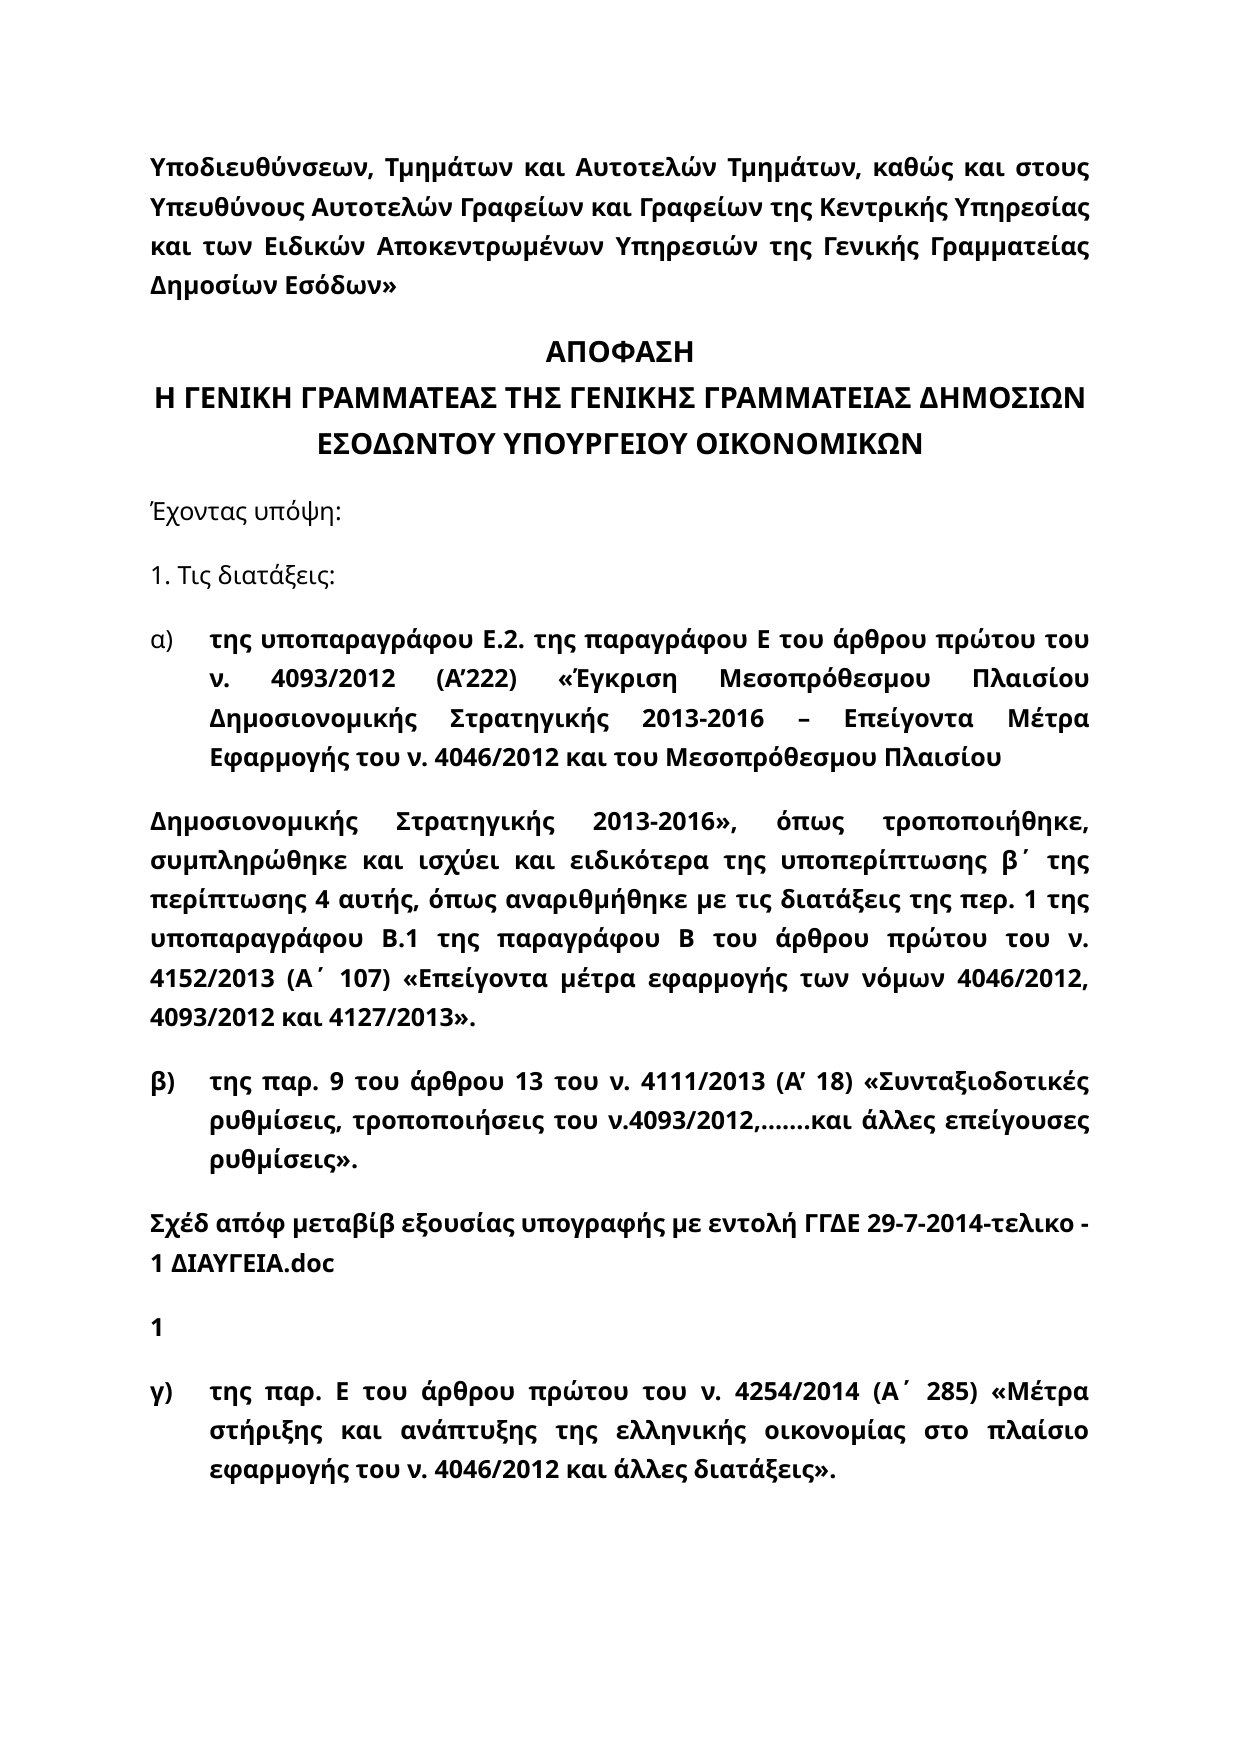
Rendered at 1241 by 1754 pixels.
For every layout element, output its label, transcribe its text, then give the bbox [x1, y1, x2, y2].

list α) της υποπαραγράφου Ε.2. της παραγράφου Ε του άρθρου πρώτου του ν. 4093/2012 (Α’222) «Έγκριση Μεσοπρόθεσμου Πλαισίου Δημοσιονομικής Στρατηγικής 2013-2016 – Επείγοντα Μέτρα Εφαρμογής του ν. 4046/2012 και του Μεσοπρόθεσμου Πλαισίου [150, 622, 1090, 773]
text 1. Τις διατάξεις: [150, 558, 1090, 592]
text Δημοσιονομικής Στρατηγικής 2013-2016», όπως τροποποιήθηκε, συμπληρώθηκε και ισχύει και ειδικότερα της υποπερίπτωσης β΄ της περίπτωσης 4 αυτής, όπως αναριθμήθηκε με τις διατάξεις της περ. 1 της υποπαραγράφου Β.1 της παραγράφου Β του άρθρου πρώτου του ν. 4152/2013 (Α΄ 107) «Επείγοντα μέτρα εφαρμογής των νόμων 4046/2012, 4093/2012 και 4127/2013». [150, 803, 1090, 1033]
text ΑΠΟΦΑΣΗ Η ΓΕΝΙΚΗ ΓΡΑΜΜΑΤΕΑΣ ΤΗΣ ΓΕΝΙΚΗΣ ΓΡΑΜΜΑΤΕΙΑΣ ΔΗΜΟΣΙΩΝ ΕΣΟΔΩΝΤΟΥ ΥΠΟΥΡΓΕΙΟΥ ΟΙΚΟΝΟΜΙΚΩΝ [150, 332, 1090, 463]
list γ) της παρ. Ε του άρθρου πρώτου του ν. 4254/2014 (Α΄ 285) «Μέτρα στήριξης και ανάπτυξης της ελληνικής οικονομίας στο πλαίσιο εφαρμογής του ν. 4046/2012 και άλλες διατάξεις». [150, 1373, 1090, 1486]
list β) της παρ. 9 του άρθρου 13 του ν. 4111/2013 (Α’ 18) «Συνταξιοδοτικές ρυθμίσεις, τροποποιήσεις του ν.4093/2012,…….και άλλες επείγουσες ρυθμίσεις». [150, 1063, 1090, 1176]
text Σχέδ απόφ μεταβίβ εξουσίας υπογραφής με εντολή ΓΓΔΕ 29-7-2014-τελικο -1 ΔΙΑΥΓΕΙΑ.doc [150, 1206, 1090, 1279]
text Έχοντας υπόψη: [150, 493, 1090, 528]
text Υποδιευθύνσεων, Τμημάτων και Αυτοτελών Τμημάτων, καθώς και στους Υπευθύνους Αυτοτελών Γραφείων και Γραφείων της Κεντρικής Υπηρεσίας και των Ειδικών Αποκεντρωμένων Υπηρεσιών της Γενικής Γραμματείας Δημοσίων Εσόδων» [150, 150, 1090, 302]
text 1 [150, 1309, 1090, 1343]
